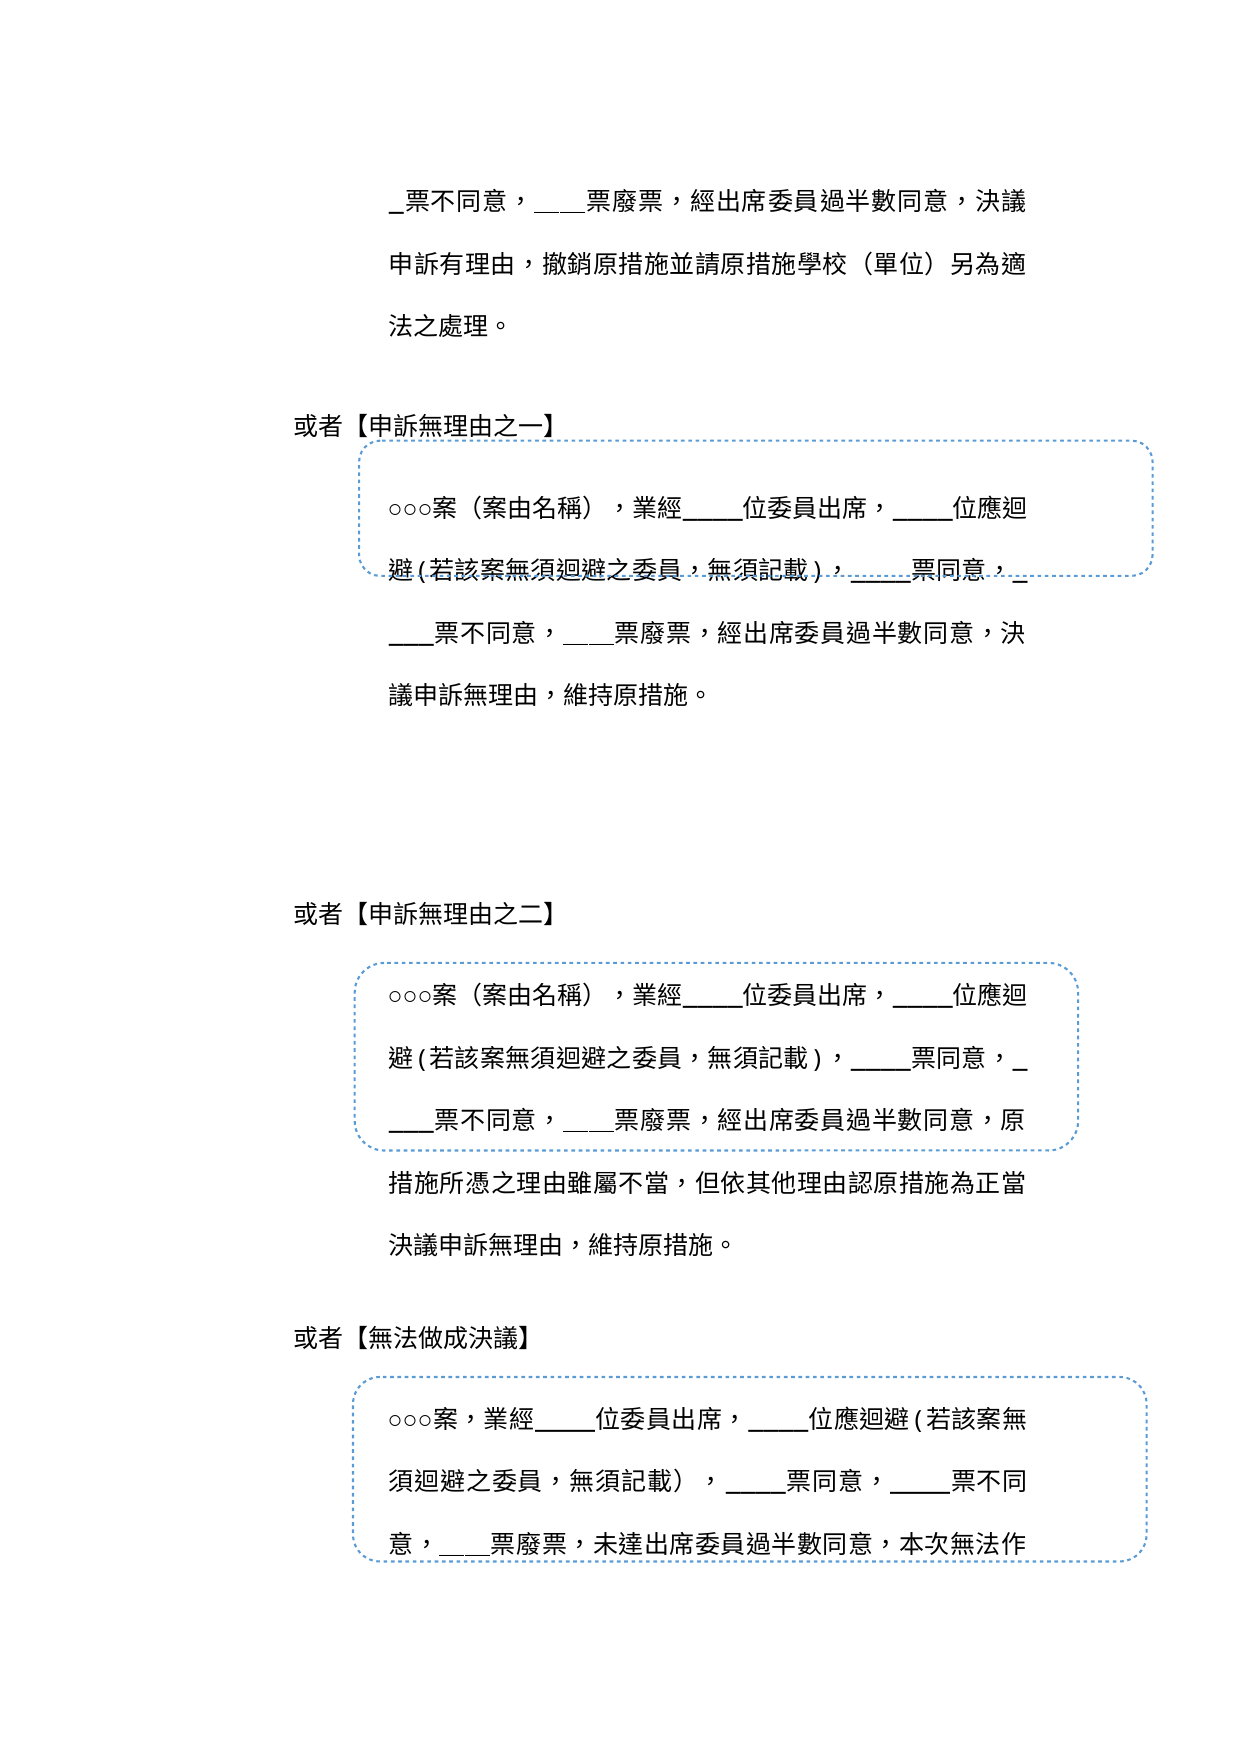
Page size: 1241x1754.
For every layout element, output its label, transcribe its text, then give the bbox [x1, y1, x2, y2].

text 或者【申訴無理由之二】 [294, 871, 1053, 933]
text ○○○案（案由名稱），業經____位委員出席，____位應迴避(若該案無須迴避之委員，無須記載)，____票同意，____票不同意，＿＿票廢票，經出席委員過半數同意，原措施所憑之理由雖屬不當，但依其他理由認原措施為正當，決議申訴無理由，維持原措施。 [387, 952, 1028, 1264]
text 或者【無法做成決議】 [294, 1294, 1053, 1357]
text ○○○案（案由名稱），業經____位委員出席，____位應迴避(若該案無須迴避之委員，無須記載)，____票同意，____票不同意，＿＿票廢票，經出席委員過半數同意，決議申訴無理由，維持原措施。 [387, 464, 1028, 714]
text _票不同意，＿＿票廢票，經出席委員過半數同意，決議申訴有理由，撤銷原措施並請原措施學校（單位）另為適法之處理。 [387, 158, 1028, 346]
text 或者【申訴無理由之一】 [294, 383, 1053, 446]
text ○○○案，業經____位委員出席，____位應迴避(若該案無須迴避之委員，無須記載），____票同意，____票不同意，＿＿票廢票，未達出席委員過半數同意，本次無法作 [387, 1376, 1028, 1563]
